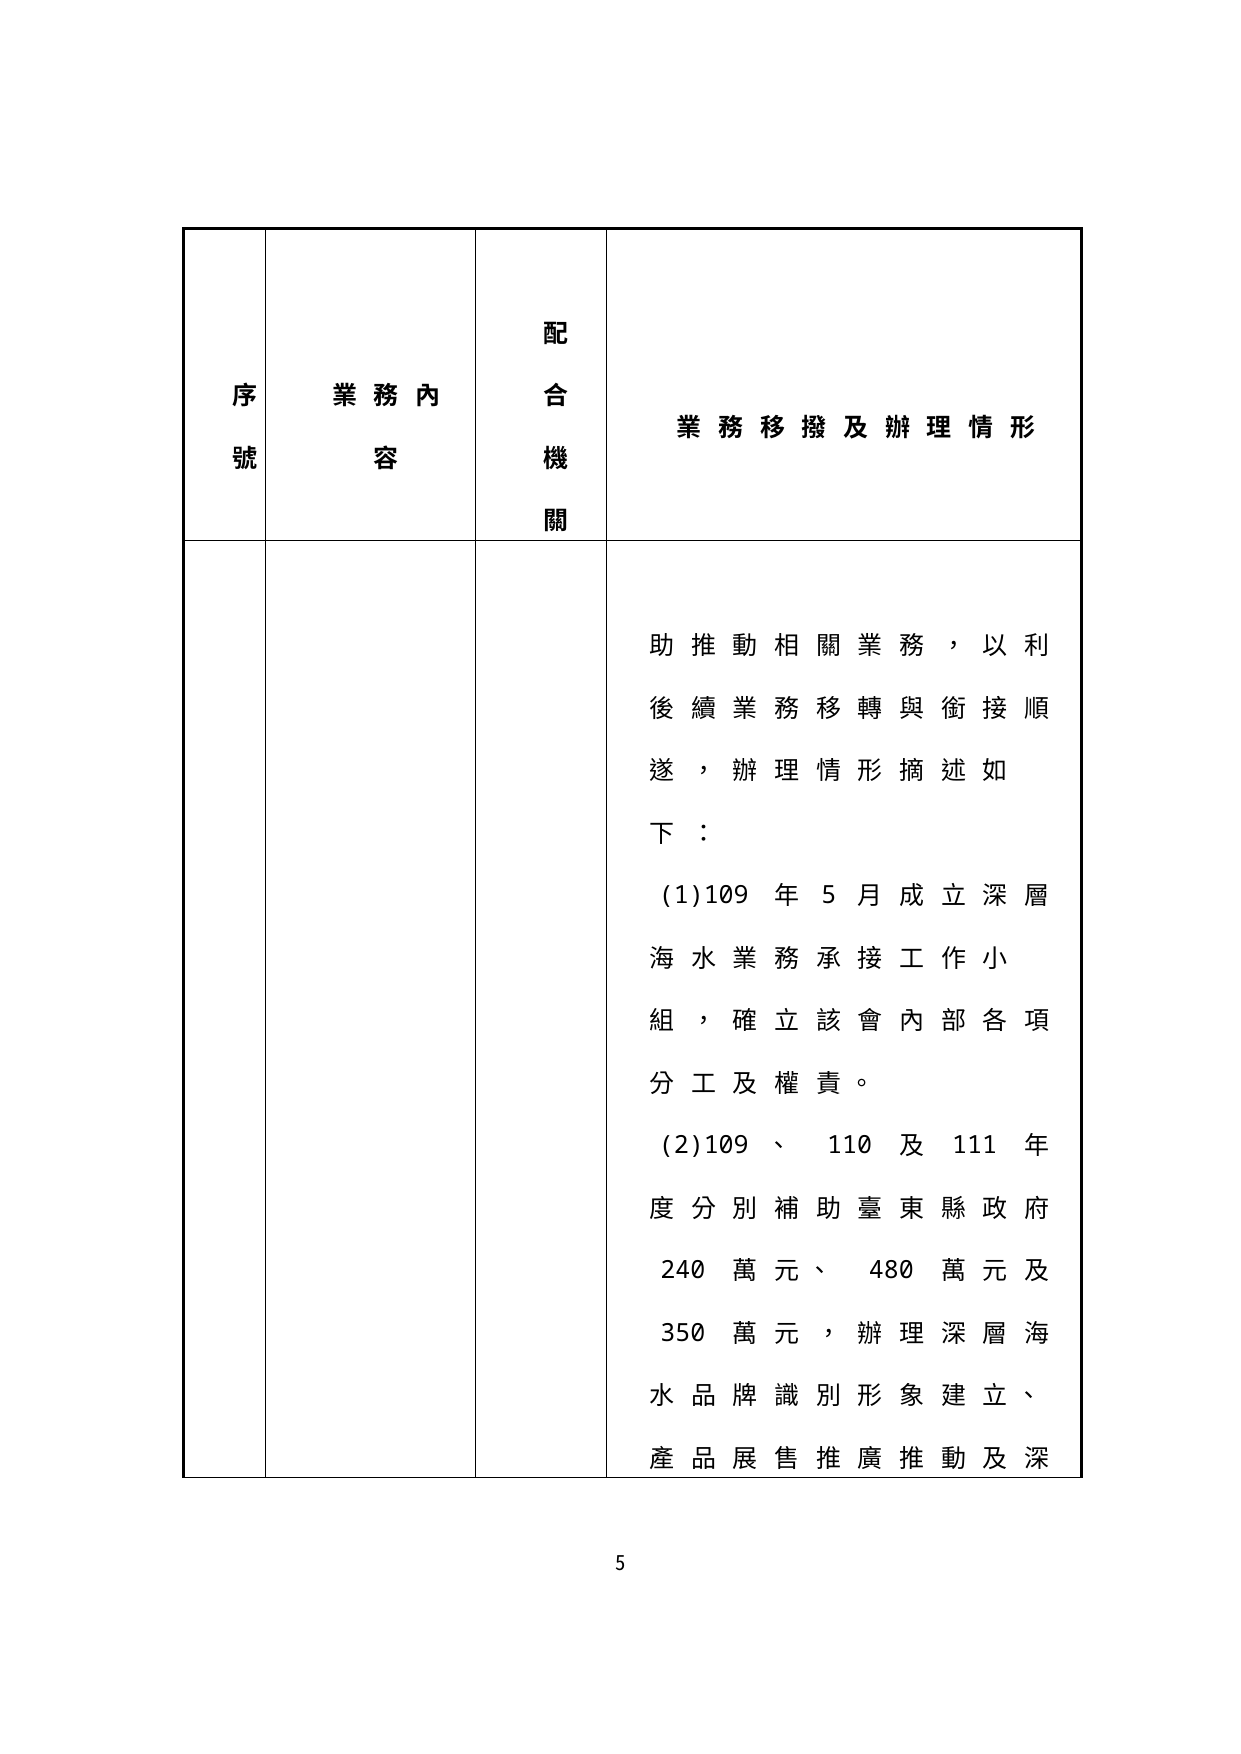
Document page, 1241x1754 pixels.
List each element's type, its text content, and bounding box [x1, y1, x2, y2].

table_header 序號 [185, 230, 265, 540]
table_cell [266, 541, 475, 1477]
table_cell [185, 541, 265, 1477]
table_header 配合機關 [476, 230, 606, 540]
table_cell [476, 541, 606, 1477]
table_cell 助推動相關業務，以利後續業務移轉與銜接順遂，辦理情形摘述如下： (1)109年5月成立深層海水業務承接工作小組，確立該會內部各項分工及權責。 (2)109、110及111年度分別補助臺東縣政府240萬元、480萬元及350萬元，辦理深層海水品牌識別形象建立、產品展售推廣推動及深 [607, 541, 1080, 1477]
table_header 業務內容 [266, 230, 475, 540]
table_header 業務移撥及辦理情形 [607, 230, 1080, 540]
